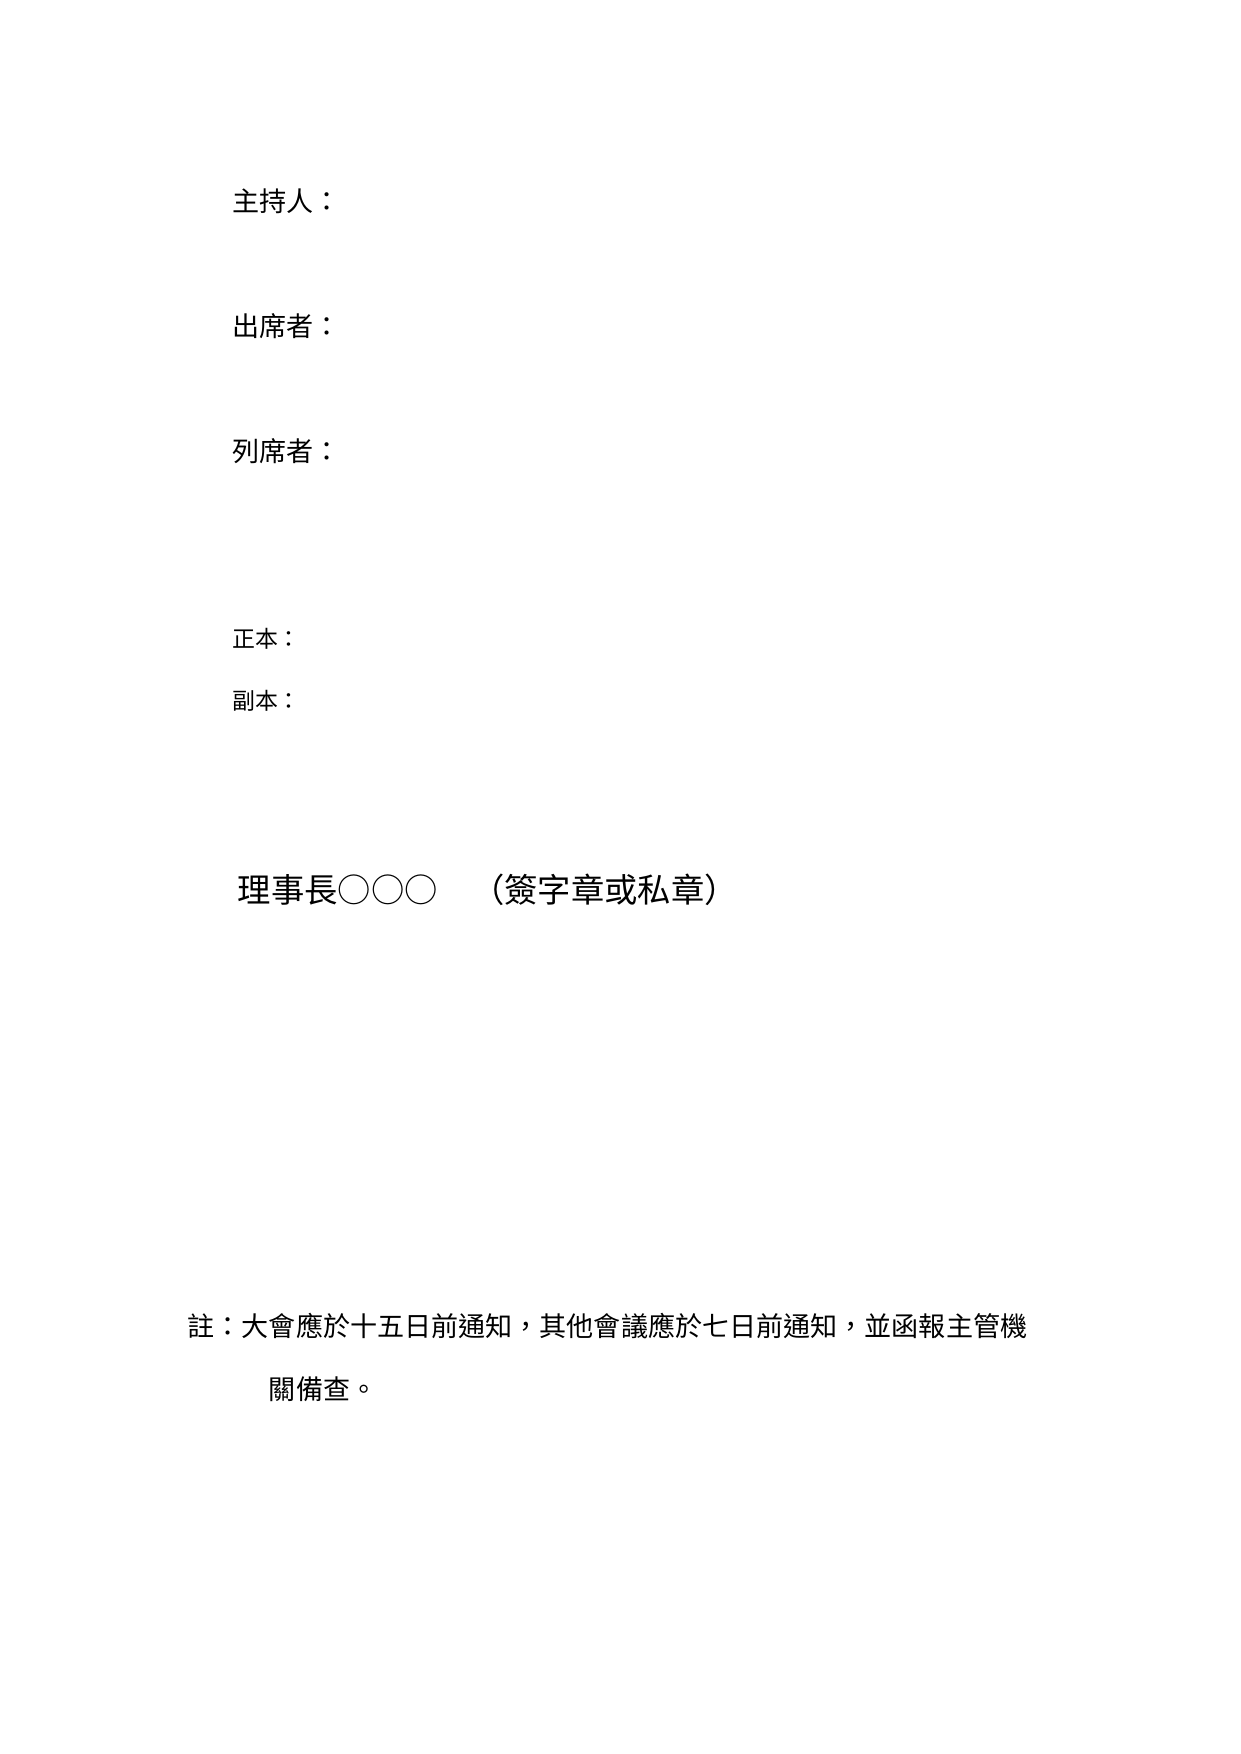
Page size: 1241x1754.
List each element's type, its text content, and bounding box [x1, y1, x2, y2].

text 主持人： [232, 158, 1008, 221]
text 副本： [232, 658, 1008, 721]
text 出席者： [232, 283, 1008, 346]
text 正本： [232, 596, 1008, 658]
text 註：大會應於十五日前通知，其他會議應於七日前通知，並函報主管機關備查。 [187, 1283, 1053, 1408]
text 列席者： [232, 408, 1008, 471]
text 理事長○○○ （簽字章或私章） [187, 846, 1053, 908]
